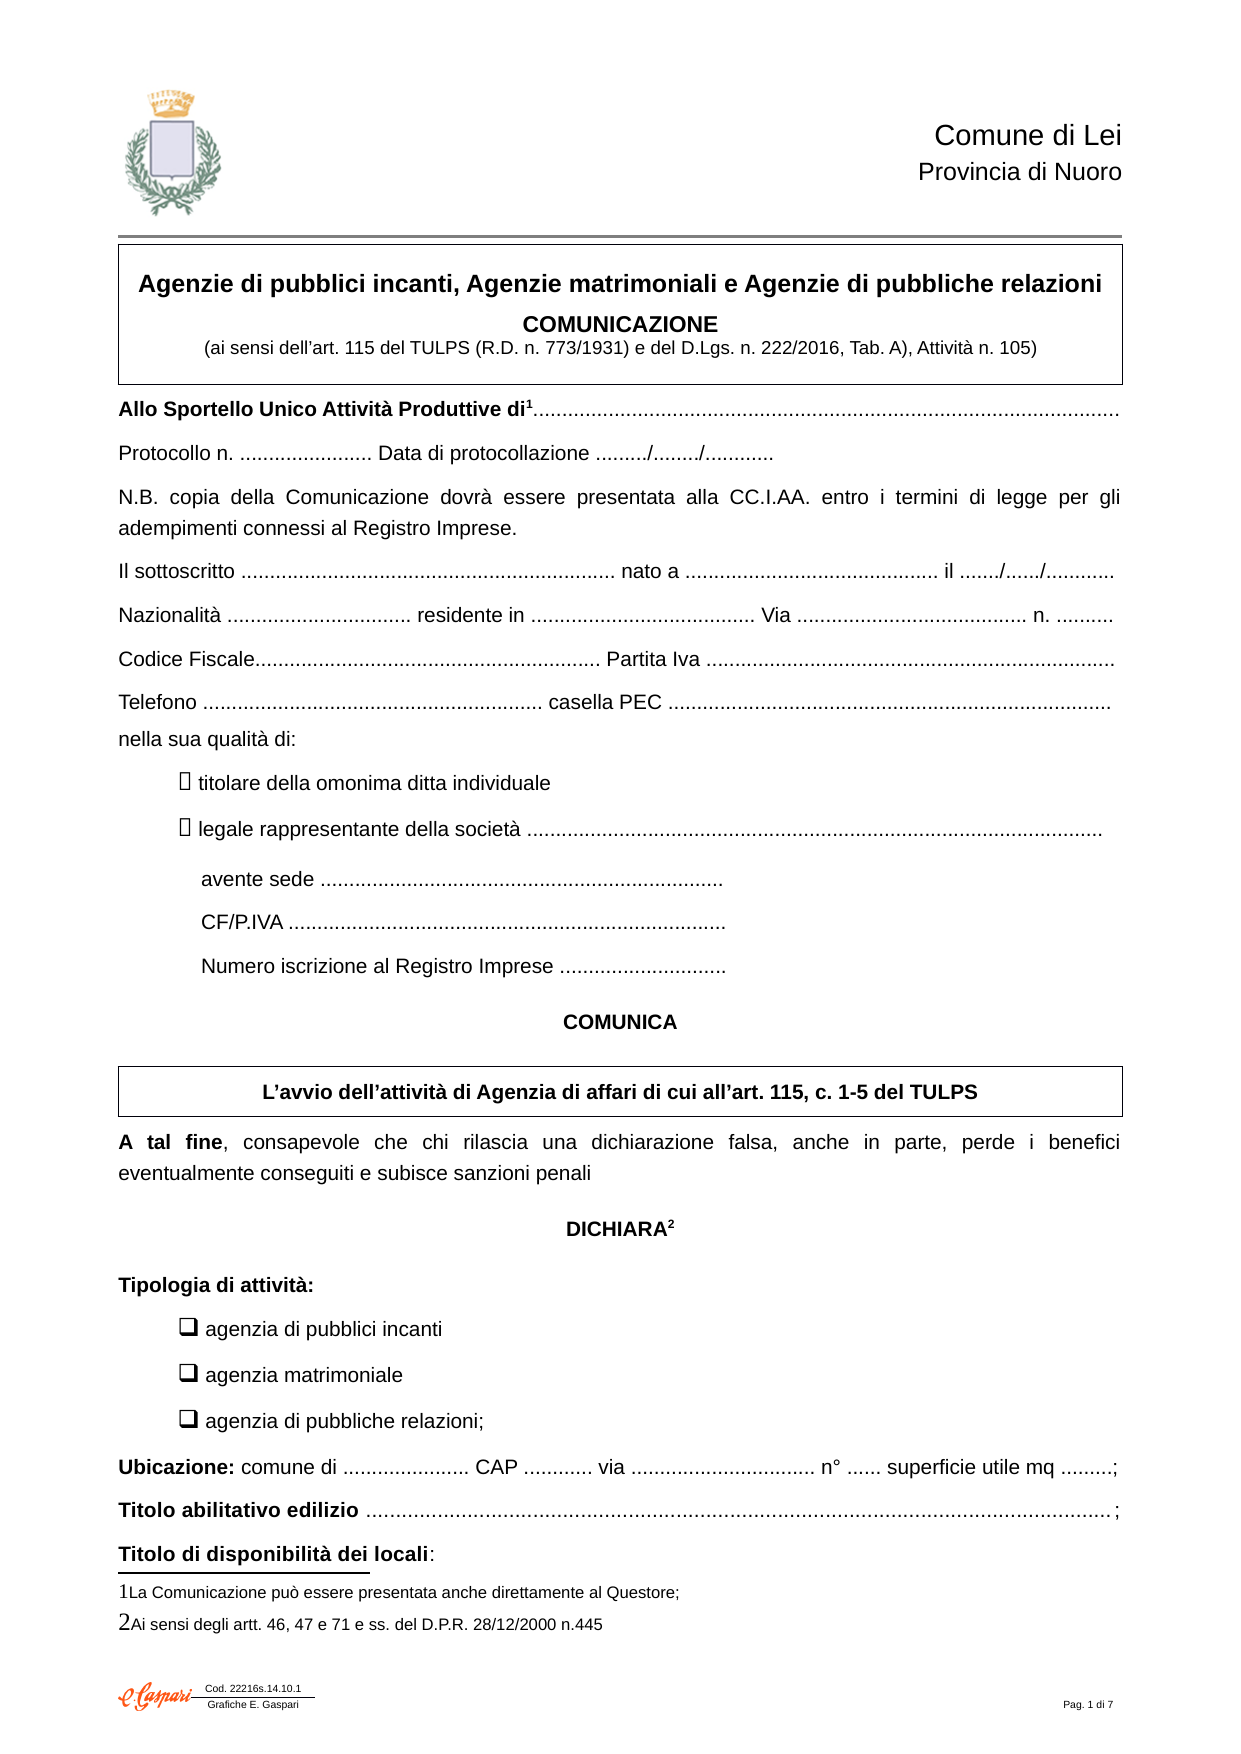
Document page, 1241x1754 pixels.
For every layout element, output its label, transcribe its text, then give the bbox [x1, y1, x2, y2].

text Codice Fiscale............................................................ Partita Iva ....................................................................... [118, 647, 1122, 671]
table_header L’avvio dell’attività di Agenzia di affari di cui all’art. 115, c. 1-5 del TULPS [119, 1067, 1122, 1116]
text avente sede ...................................................................... [201, 866, 1122, 890]
table_header Agenzie di pubblici incanti, Agenzie matrimoniali e Agenzie di pubbliche relazioni COMUNICAZIONE (ai sensi dell’art. 115 del TULPS (R.D. n. 773/1931) e del D.Lgs. n. 222/2016, Tab. A), Attività n. 105) [119, 245, 1122, 384]
text  agenzia di pubblici incanti [177, 1317, 1122, 1342]
text CF/P.IVA ............................................................................ [201, 910, 1122, 934]
text Numero iscrizione al Registro Imprese ............................. [201, 954, 1122, 978]
text Titolo abilitativo edilizio .............................................................................................................................; [118, 1498, 1122, 1522]
picture [118, 1682, 192, 1711]
text COMUNICA [118, 1010, 1122, 1034]
text Ubicazione: comune di ...................... CAP ............ via ................................ n° ...... superficie utile mq .........; [118, 1454, 1122, 1478]
text  agenzia di pubbliche relazioni; [177, 1408, 1122, 1433]
text Titolo di disponibilità dei locali: [118, 1542, 1122, 1566]
text nella sua qualità di: [118, 727, 1122, 751]
text Ai sensi degli artt. 46, 47 e 71 e ss. del D.P.R. 28/12/2000 n.445 [118, 1607, 1122, 1636]
text Nazionalità ................................ residente in ....................................... Via ........................................ n. .......... [118, 603, 1122, 627]
picture [122, 152, 224, 157]
text Il sottoscritto ................................................................. nato a ............................................ il ......./....../............ [118, 559, 1122, 583]
text Protocollo n. ....................... Data di protocollazione ........./......../............ [118, 441, 1122, 465]
text Allo Sportello Unico Attività Produttive di [118, 397, 1122, 421]
text  legale rappresentante della società .................................................................................................... [177, 810, 1122, 844]
text  titolare della omonima ditta individuale [177, 763, 1122, 797]
picture [122, 87, 224, 118]
text N.B. copia della Comunicazione dovrà essere presentata alla CC.I.AA. entro i termini di legge per gli adempimenti connessi al Registro Imprese. [118, 484, 1122, 539]
text  agenzia matrimoniale [177, 1363, 1122, 1388]
text Tipologia di attività: [118, 1273, 1122, 1297]
text A tal fine, consapevole che chi rilascia una dichiarazione falsa, anche in parte, perde i benefici eventualmente conseguiti e subisce sanzioni penali [118, 1129, 1122, 1185]
text La Comunicazione può essere presentata anche direttamente al Questore; [118, 1579, 1122, 1603]
text Comune di Lei [118, 118, 1122, 152]
picture [122, 185, 224, 219]
text Telefono ........................................................... casella PEC ............................................................................. [118, 690, 1122, 714]
text Provincia di Nuoro [118, 157, 1122, 185]
text DICHIARA [118, 1217, 1122, 1241]
